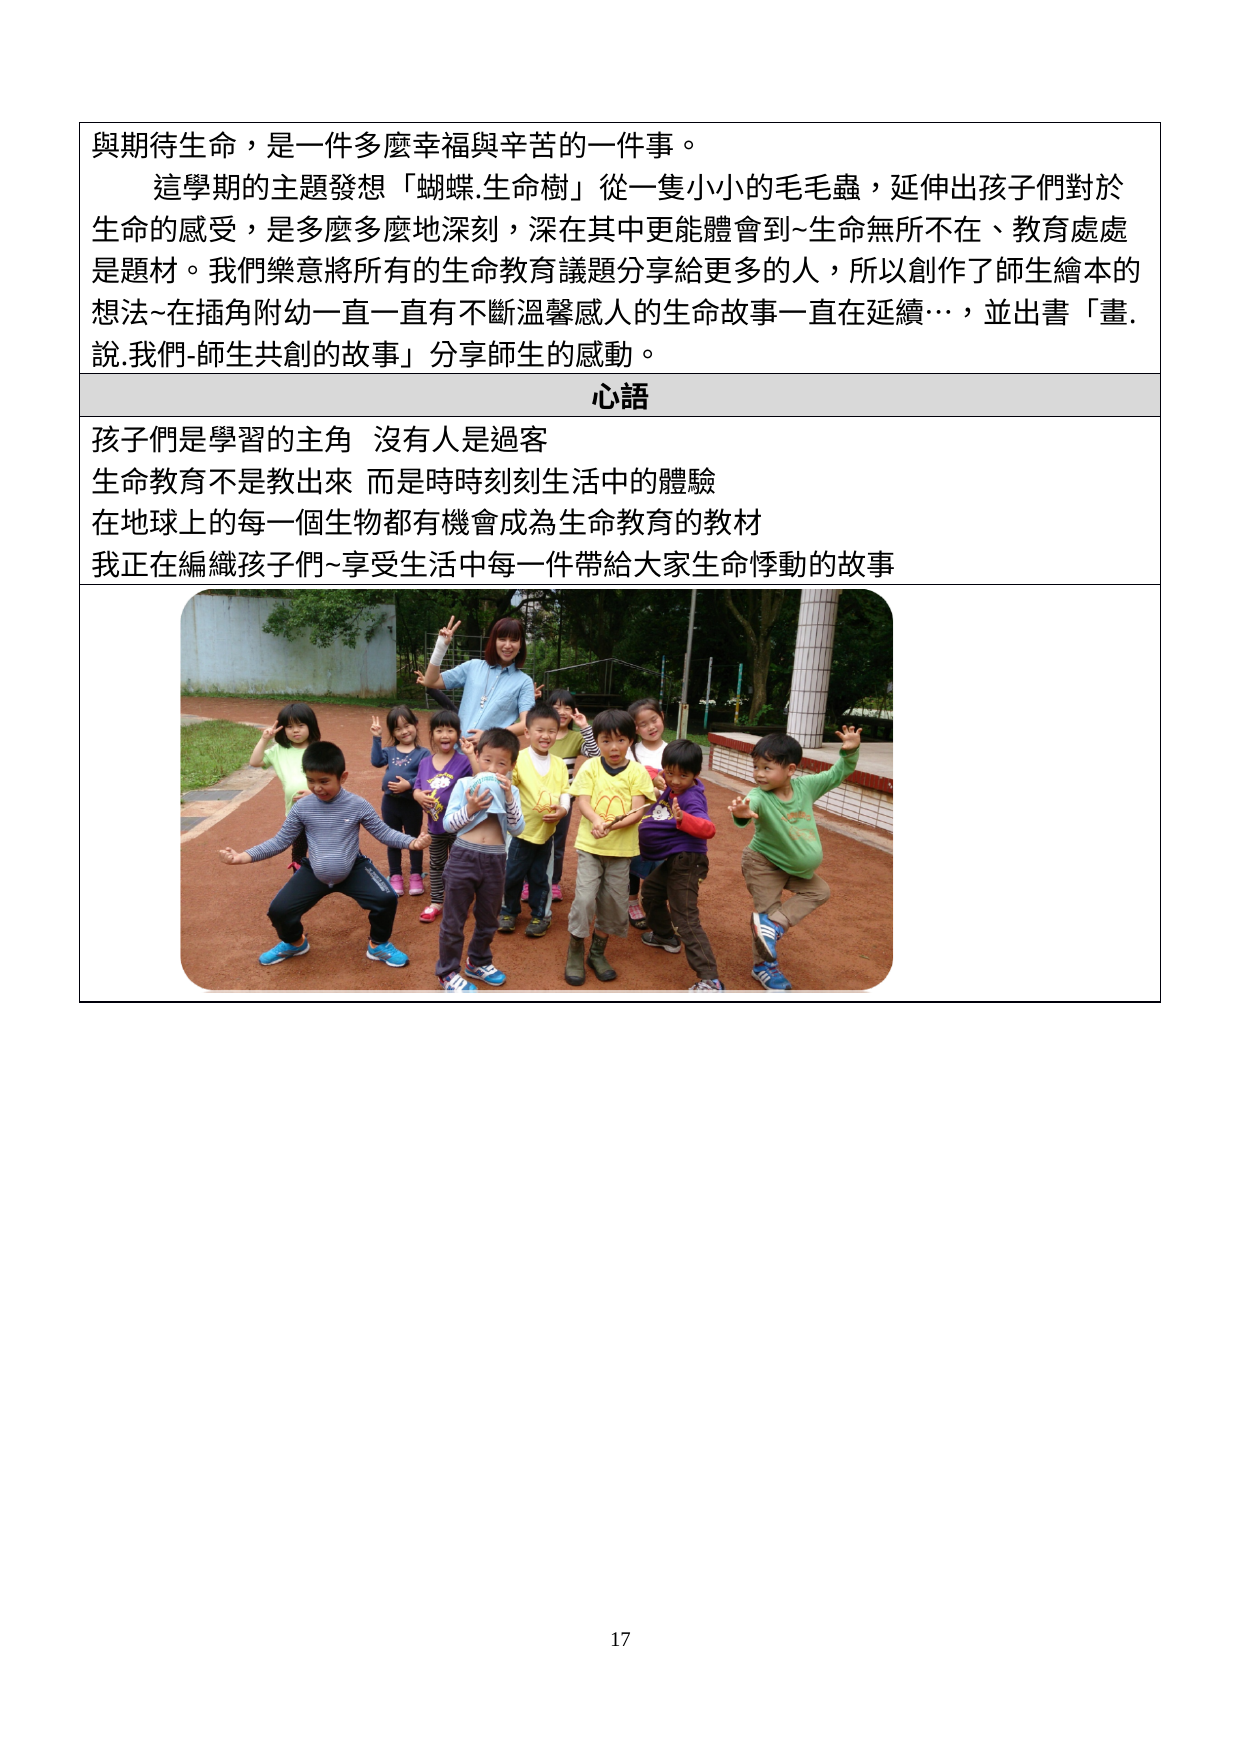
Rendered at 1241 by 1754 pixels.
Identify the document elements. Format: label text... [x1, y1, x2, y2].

table_cell [80, 585, 1160, 1001]
picture [178, 589, 895, 993]
table_cell 心語 [80, 374, 1160, 416]
table_cell 與期待生命，是一件多麼幸福與辛苦的一件事。 這學期的主題發想「蝴蝶.生命樹」從一隻小小的毛毛蟲，延伸出孩子們對於生命的感受，是多麼多麼地深刻，深在其中更能體會到~生命無所不在、教育處處是題材。我們樂意將所有的生命教育議題分享給更多的人，所以創作了師生繪本的想法~在插角附幼一直一直有不斷溫馨感人的生命故事一直在延續…，並出書「畫.說.我們-師生共創的故事」分享師生的感動。 [80, 123, 1160, 373]
table_cell 孩子們是學習的主角 沒有人是過客 生命教育不是教出來 而是時時刻刻生活中的體驗 在地球上的每一個生物都有機會成為生命教育的教材 我正在編織孩子們~享受生活中每一件帶給大家生命悸動的故事 [80, 417, 1160, 584]
